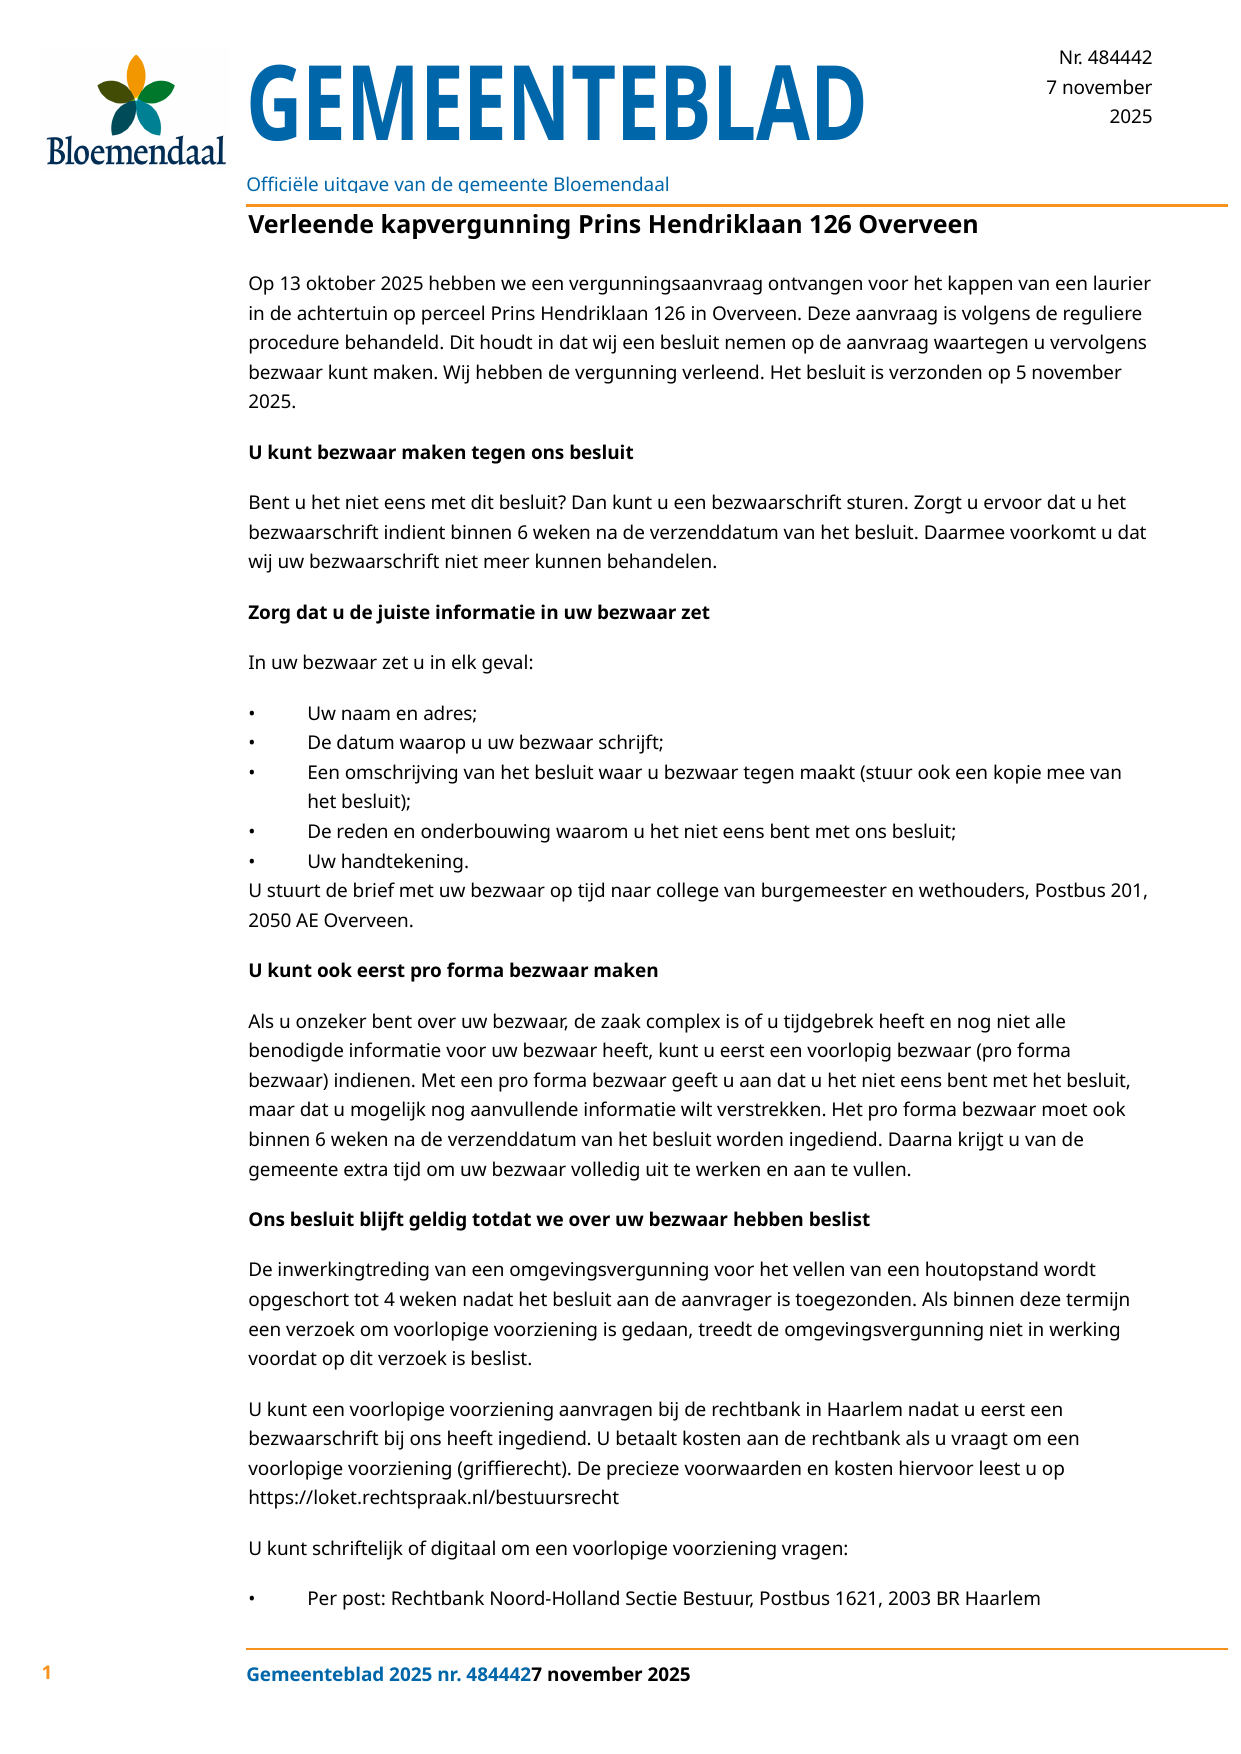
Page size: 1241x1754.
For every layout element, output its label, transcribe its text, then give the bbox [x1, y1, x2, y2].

text U kunt ook eerst pro forma bezwaar maken [248, 957, 1152, 983]
list De datum waarop u uw bezwaar schrijft; [248, 729, 1152, 755]
text Verleende kapvergunning Prins Hendriklaan 126 Overveen [248, 207, 1152, 241]
list De reden en onderbouwing waarom u het niet eens bent met ons besluit; [248, 818, 1152, 844]
text Als u onzeker bent over uw bezwaar, de zaak complex is of u tijdgebrek heeft en nog niet alle benodigde informatie voor uw bezwaar heeft, kunt u eerst een voorlopig bezwaar (pro forma bezwaar) indienen. Met een pro forma bezwaar geeft u aan dat u het niet eens bent met het besluit, maar dat u mogelijk nog aanvullende informatie wilt verstrekken. Het pro forma bezwaar moet ook binnen 6 weken na de verzenddatum van het besluit worden ingediend. Daarna krijgt u van de gemeente extra tijd om uw bezwaar volledig uit te werken en aan te vullen. [248, 1008, 1152, 1181]
text Ons besluit blijft geldig totdat we over uw bezwaar hebben beslist [248, 1206, 1152, 1232]
text De inwerkingtreding van een omgevingsvergunning voor het vellen van een houtopstand wordt opgeschort tot 4 weken nadat het besluit aan de aanvrager is toegezonden. Als binnen deze termijn een verzoek om voorlopige voorziening is gedaan, treedt de omgevingsvergunning niet in werking voordat op dit verzoek is beslist. [248, 1257, 1152, 1371]
text Bent u het niet eens met dit besluit? Dan kunt u een bezwaarschrift sturen. Zorgt u ervoor dat u het bezwaarschrift indient binnen 6 weken na de verzenddatum van het besluit. Daarmee voorkomt u dat wij uw bezwaarschrift niet meer kunnen behandelen. [248, 489, 1152, 574]
text U stuurt de brief met uw bezwaar op tijd naar college van burgemeester en wethouders, Postbus 201, 2050 AE Overveen. [248, 877, 1152, 933]
text Op 13 oktober 2025 hebben we een vergunningsaanvraag ontvangen voor het kappen van een laurier in de achtertuin op perceel Prins Hendriklaan 126 in Overveen. Deze aanvraag is volgens de reguliere procedure behandeld. Dit houdt in dat wij een besluit nemen op de aanvraag waartegen u vervolgens bezwaar kunt maken. Wij hebben de vergunning verleend. Het besluit is verzonden op 5 november 2025. [248, 270, 1152, 414]
text U kunt bezwaar maken tegen ons besluit [248, 439, 1152, 465]
picture [41, 47, 231, 172]
list Uw naam en adres; [248, 700, 1152, 726]
list Per post: Rechtbank Noord-Holland Sectie Bestuur, Postbus 1621, 2003 BR Haarlem [248, 1585, 1152, 1611]
text Zorg dat u de juiste informatie in uw bezwaar zet [248, 599, 1152, 625]
text In uw bezwaar zet u in elk geval: [248, 649, 1152, 675]
text U kunt een voorlopige voorziening aanvragen bij de rechtbank in Haarlem nadat u eerst een bezwaarschrift bij ons heeft ingediend. U betaalt kosten aan de rechtbank als u vraagt om een voorlopige voorziening (griffierecht). De precieze voorwaarden en kosten hiervoor leest u op https://loket.rechtspraak.nl/bestuursrecht [248, 1396, 1152, 1510]
list Een omschrijving van het besluit waar u bezwaar tegen maakt (stuur ook een kopie mee van het besluit); [248, 759, 1152, 814]
text U kunt schriftelijk of digitaal om een voorlopige voorziening vragen: [248, 1535, 1152, 1561]
list Uw handtekening. [248, 848, 1152, 873]
